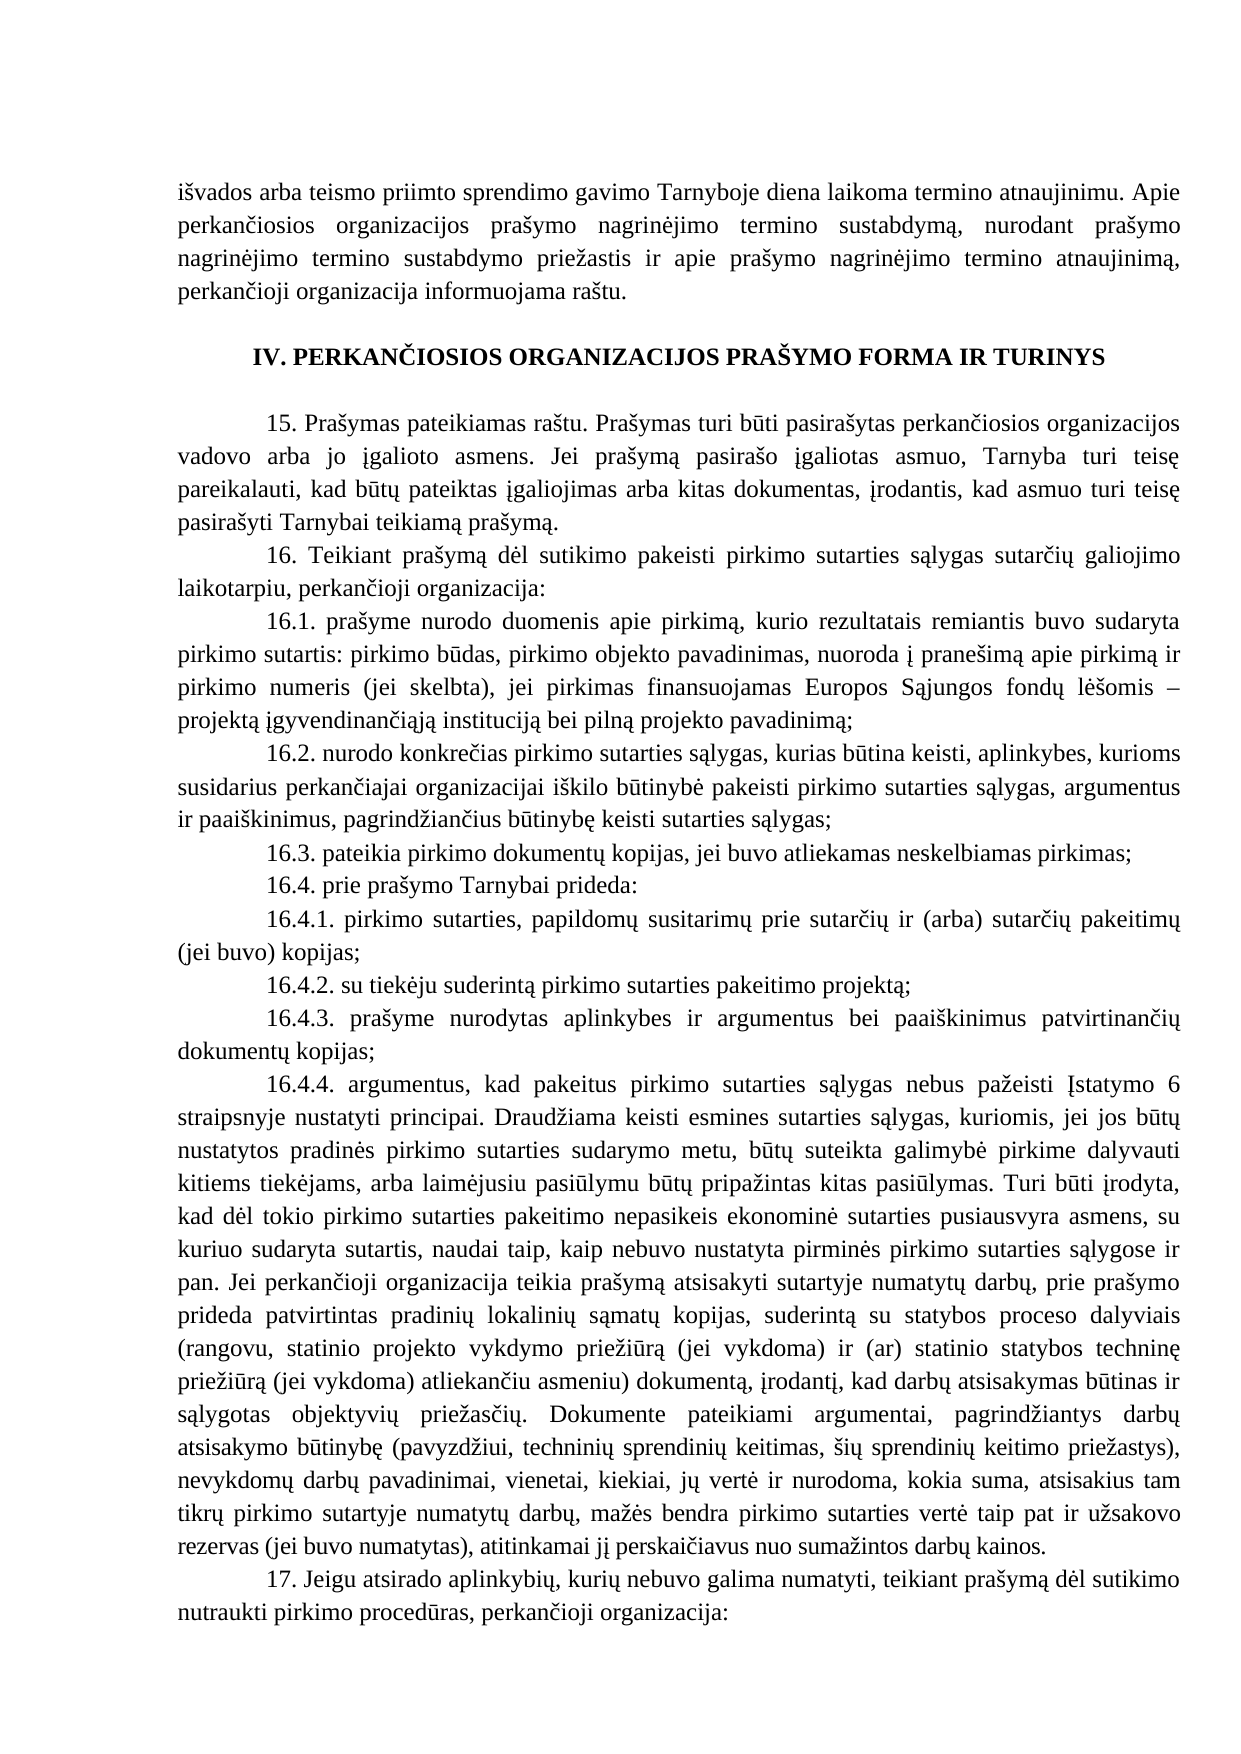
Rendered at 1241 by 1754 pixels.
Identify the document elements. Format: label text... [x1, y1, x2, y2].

text 16. Teikiant prašymą dėl sutikimo pakeisti pirkimo sutarties sąlygas sutarčių galiojimo laikotarpiu, perkančioji organizacija: [177, 540, 1181, 602]
text 16.4.2. su tiekėju suderintą pirkimo sutarties pakeitimo projektą; [177, 970, 1181, 998]
text 16.4.1. pirkimo sutarties, papildomų susitarimų prie sutarčių ir (arba) sutarčių pakeitimų (jei buvo) kopijas; [177, 904, 1181, 965]
text išvados arba teismo priimto sprendimo gavimo Tarnyboje diena laikoma termino atnaujinimu. Apie perkančiosios organizacijos prašymo nagrinėjimo termino sustabdymą, nurodant prašymo nagrinėjimo termino sustabdymo priežastis ir apie prašymo nagrinėjimo termino atnaujinimą, perkančioji organizacija informuojama raštu. [177, 177, 1181, 305]
text 15. Prašymas pateikiamas raštu. Prašymas turi būti pasirašytas perkančiosios organizacijos vadovo arba jo įgalioto asmens. Jei prašymą pasirašo įgaliotas asmuo, Tarnyba turi teisę pareikalauti, kad būtų pateiktas įgaliojimas arba kitas dokumentas, įrodantis, kad asmuo turi teisę pasirašyti Tarnybai teikiamą prašymą. [177, 408, 1181, 536]
text 16.4.3. prašyme nurodytas aplinkybes ir argumentus bei paaiškinimus patvirtinančių dokumentų kopijas; [177, 1003, 1181, 1064]
text 16.4. prie prašymo Tarnybai prideda: [177, 871, 1181, 899]
text 16.4.4. argumentus, kad pakeitus pirkimo sutarties sąlygas nebus pažeisti Įstatymo 6 straipsnyje nustatyti principai. Draudžiama keisti esmines sutarties sąlygas, kuriomis, jei jos būtų nustatytos pradinės pirkimo sutarties sudarymo metu, būtų suteikta galimybė pirkime dalyvauti kitiems tiekėjams, arba laimėjusiu pasiūlymu būtų pripažintas kitas pasiūlymas. Turi būti įrodyta, kad dėl tokio pirkimo sutarties pakeitimo nepasikeis ekonominė sutarties pusiausvyra asmens, su kuriuo sudaryta sutartis, naudai taip, kaip nebuvo nustatyta pirminės pirkimo sutarties sąlygose ir pan. Jei perkančioji organizacija teikia prašymą atsisakyti sutartyje numatytų darbų, prie prašymo prideda patvirtintas pradinių lokalinių sąmatų kopijas, suderintą su statybos proceso dalyviais (rangovu, statinio projekto vykdymo priežiūrą (jei vykdoma) ir (ar) statinio statybos techninę priežiūrą (jei vykdoma) atliekančiu asmeniu) dokumentą, įrodantį, kad darbų atsisakymas būtinas ir sąlygotas objektyvių priežasčių. Dokumente pateikiami argumentai, pagrindžiantys darbų atsisakymo būtinybę (pavyzdžiui, techninių sprendinių keitimas, šių sprendinių keitimo priežastys), nevykdomų darbų pavadinimai, vienetai, kiekiai, jų vertė ir nurodoma, kokia suma, atsisakius tam tikrų pirkimo sutartyje numatytų darbų, mažės bendra pirkimo sutarties vertė taip pat ir užsakovo rezervas (jei buvo numatytas), atitinkamai jį perskaičiavus nuo sumažintos darbų kainos. [177, 1069, 1181, 1560]
text 16.1. prašyme nurodo duomenis apie pirkimą, kurio rezultatais remiantis buvo sudaryta pirkimo sutartis: pirkimo būdas, pirkimo objekto pavadinimas, nuoroda į pranešimą apie pirkimą ir pirkimo numeris (jei skelbta), jei pirkimas finansuojamas Europos Sąjungos fondų lėšomis – projektą įgyvendinančiąją instituciją bei pilną projekto pavadinimą; [177, 606, 1181, 734]
text 16.2. nurodo konkrečias pirkimo sutarties sąlygas, kurias būtina keisti, aplinkybes, kurioms susidarius perkančiajai organizacijai iškilo būtinybė pakeisti pirkimo sutarties sąlygas, argumentus ir paaiškinimus, pagrindžiančius būtinybę keisti sutarties sąlygas; [177, 738, 1181, 833]
text 16.3. pateikia pirkimo dokumentų kopijas, jei buvo atliekamas neskelbiamas pirkimas; [177, 838, 1181, 866]
text IV. PERKANČIOSIOS ORGANIZACIJOS PRAŠYMO FORMA IR TURINYS [177, 342, 1181, 371]
text 17. Jeigu atsirado aplinkybių, kurių nebuvo galima numatyti, teikiant prašymą dėl sutikimo nutraukti pirkimo procedūras, perkančioji organizacija: [177, 1564, 1181, 1626]
